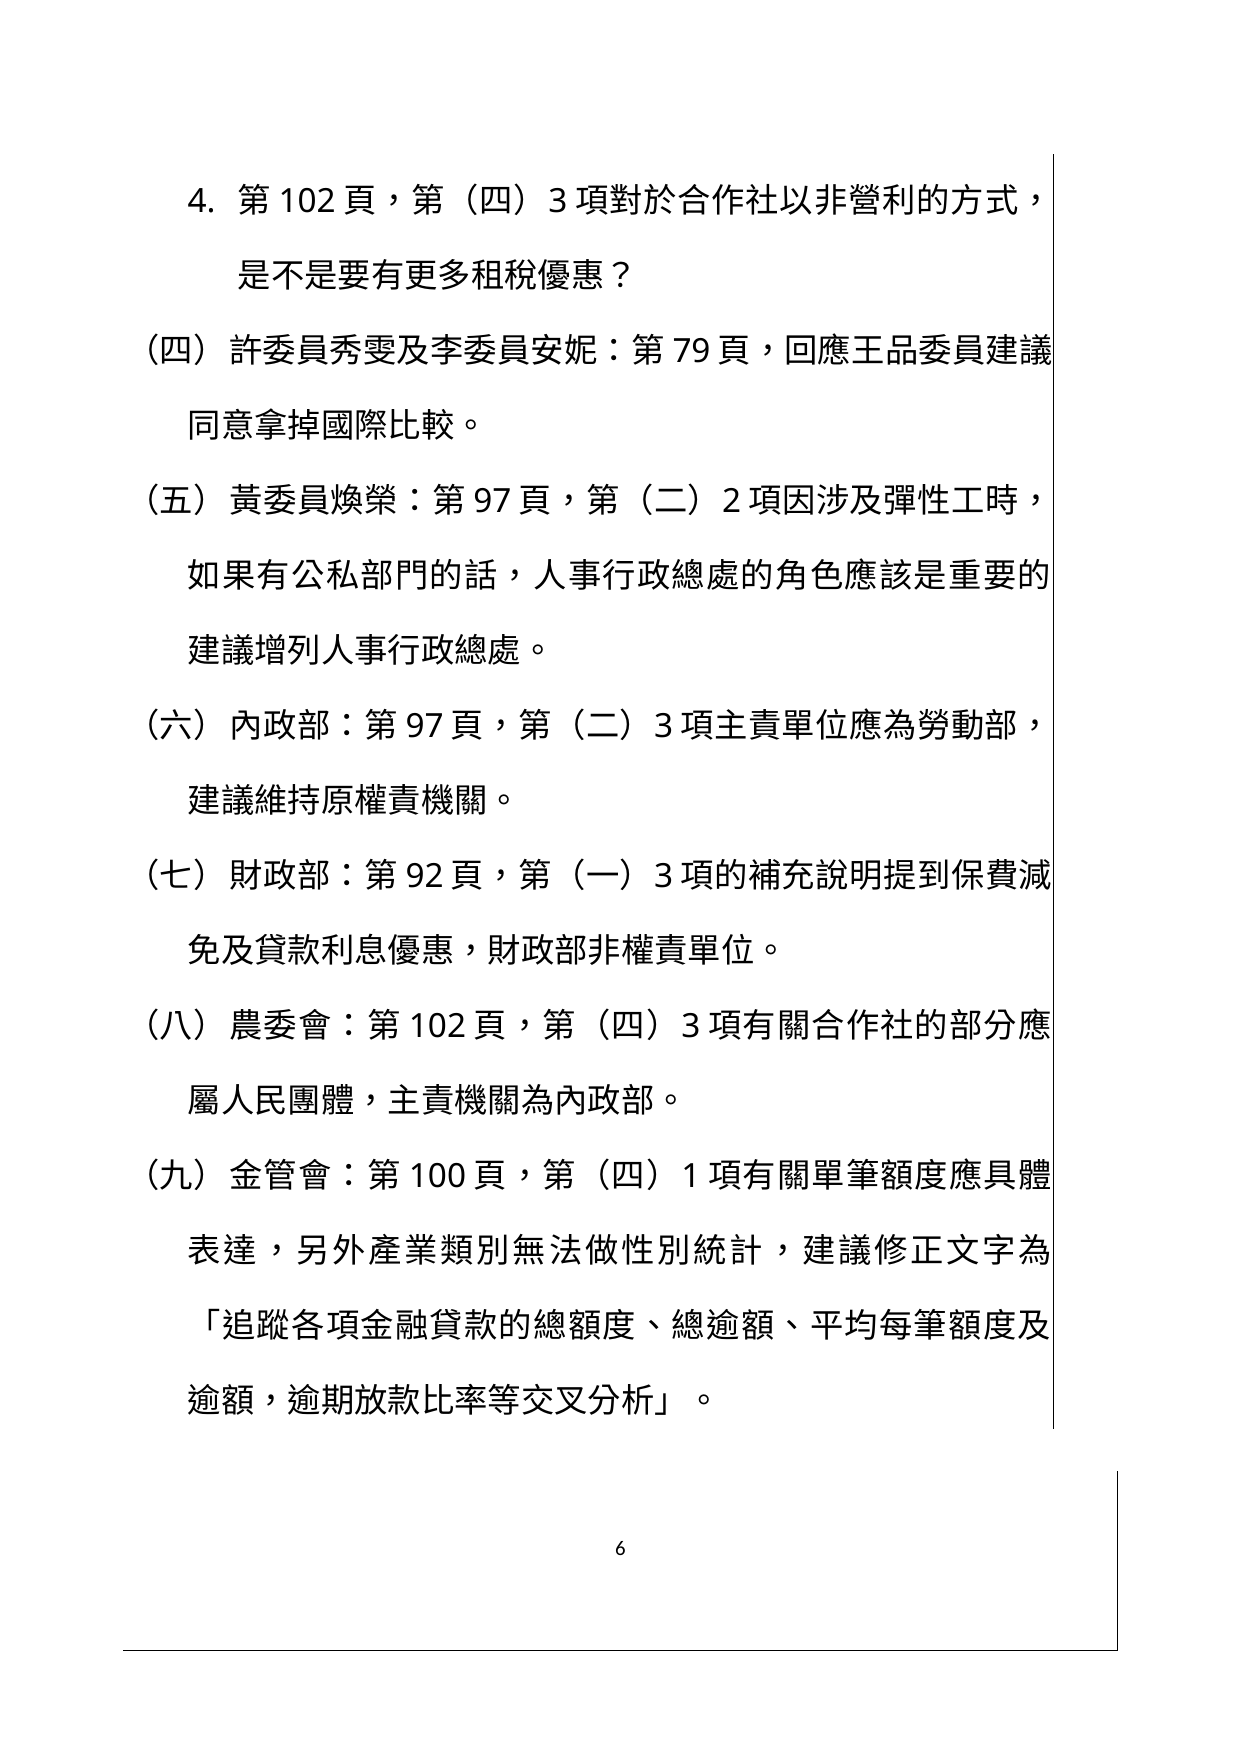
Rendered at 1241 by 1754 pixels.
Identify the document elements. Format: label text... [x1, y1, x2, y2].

list 農委會：第102頁，第（四）3項有關合作社的部分應屬人民團體，主責機關為內政部。 [187, 979, 1053, 1129]
list 金管會：第100頁，第（四）1項有關單筆額度應具體表達，另外產業類別無法做性別統計，建議修正文字為「追蹤各項金融貸款的總額度、總逾額、平均每筆額度及逾額，逾期放款比率等交叉分析」。 [187, 1129, 1053, 1429]
list 黃委員煥榮：第97頁，第（二）2項因涉及彈性工時，如果有公私部門的話，人事行政總處的角色應該是重要的，建議增列人事行政總處。 [187, 454, 1053, 679]
list 第102頁，第（四）3項對於合作社以非營利的方式，是不是要有更多租稅優惠？ [187, 154, 1053, 304]
list 財政部：第92頁，第（一）3項的補充說明提到保費減免及貸款利息優惠，財政部非權責單位。 [187, 829, 1053, 979]
list 內政部：第97頁，第（二）3項主責單位應為勞動部，建議維持原權責機關。 [187, 679, 1053, 829]
list 許委員秀雯及李委員安妮：第79頁，回應王品委員建議同意拿掉國際比較。 [187, 304, 1053, 454]
